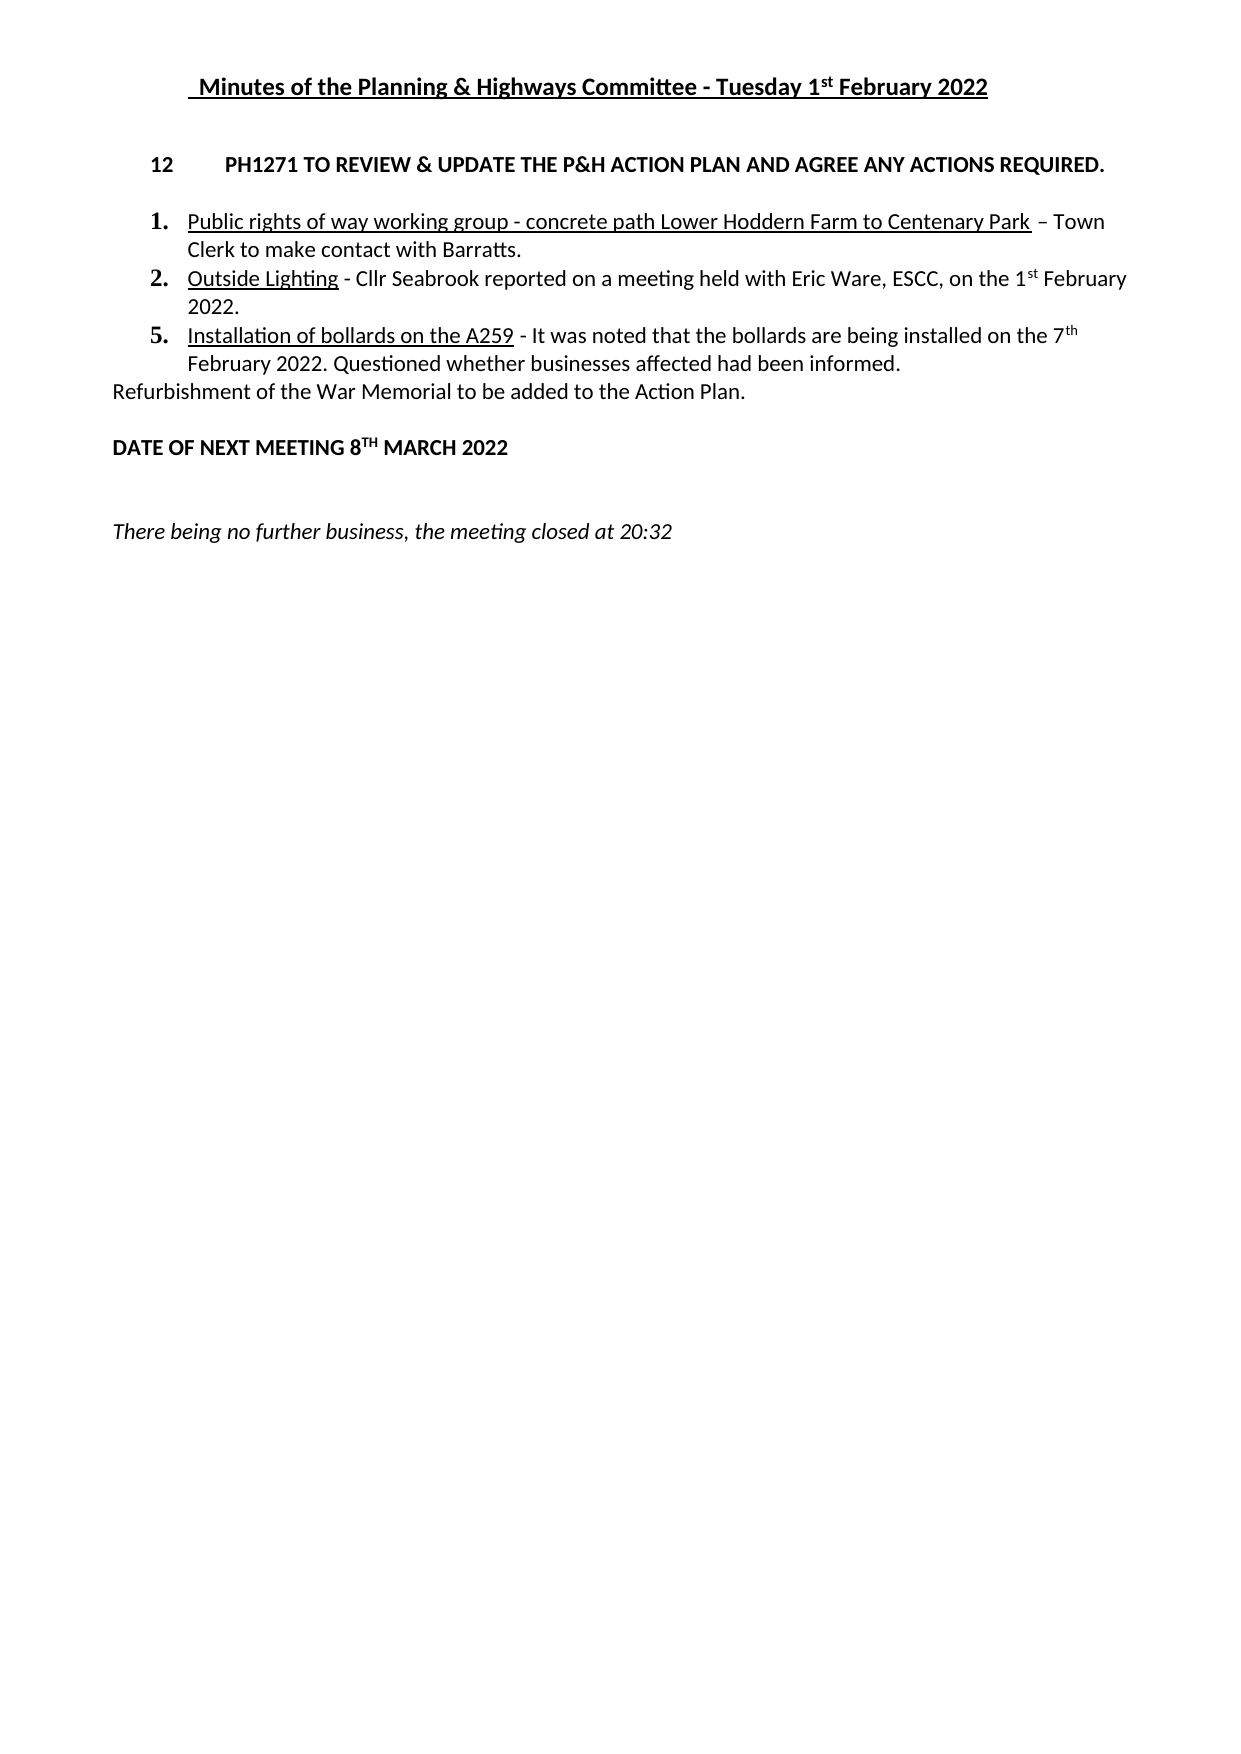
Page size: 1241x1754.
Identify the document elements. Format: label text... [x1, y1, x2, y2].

text Refurbishment of the War Memorial to be added to the Action Plan. [112, 377, 1128, 405]
list Installation of bollards on the A259 - It was noted that the bollards are being installed on the 7th February 2022. Questioned whether businesses affected had been informed. [150, 320, 1128, 377]
list Public rights of way working group - concrete path Lower Hoddern Farm to Centenary Park – Town Clerk to make contact with Barratts. [150, 206, 1128, 263]
list PH1271 TO REVIEW & UPDATE THE P&H ACTION PLAN AND AGREE ANY ACTIONS REQUIRED. [150, 150, 1128, 178]
text DATE OF NEXT MEETING 8TH MARCH 2022 [112, 433, 1128, 461]
text There being no further business, the meeting closed at 20:32 [112, 517, 1128, 545]
list Outside Lighting - Cllr Seabrook reported on a meeting held with Eric Ware, ESCC, on the 1st February 2022. [150, 263, 1128, 320]
